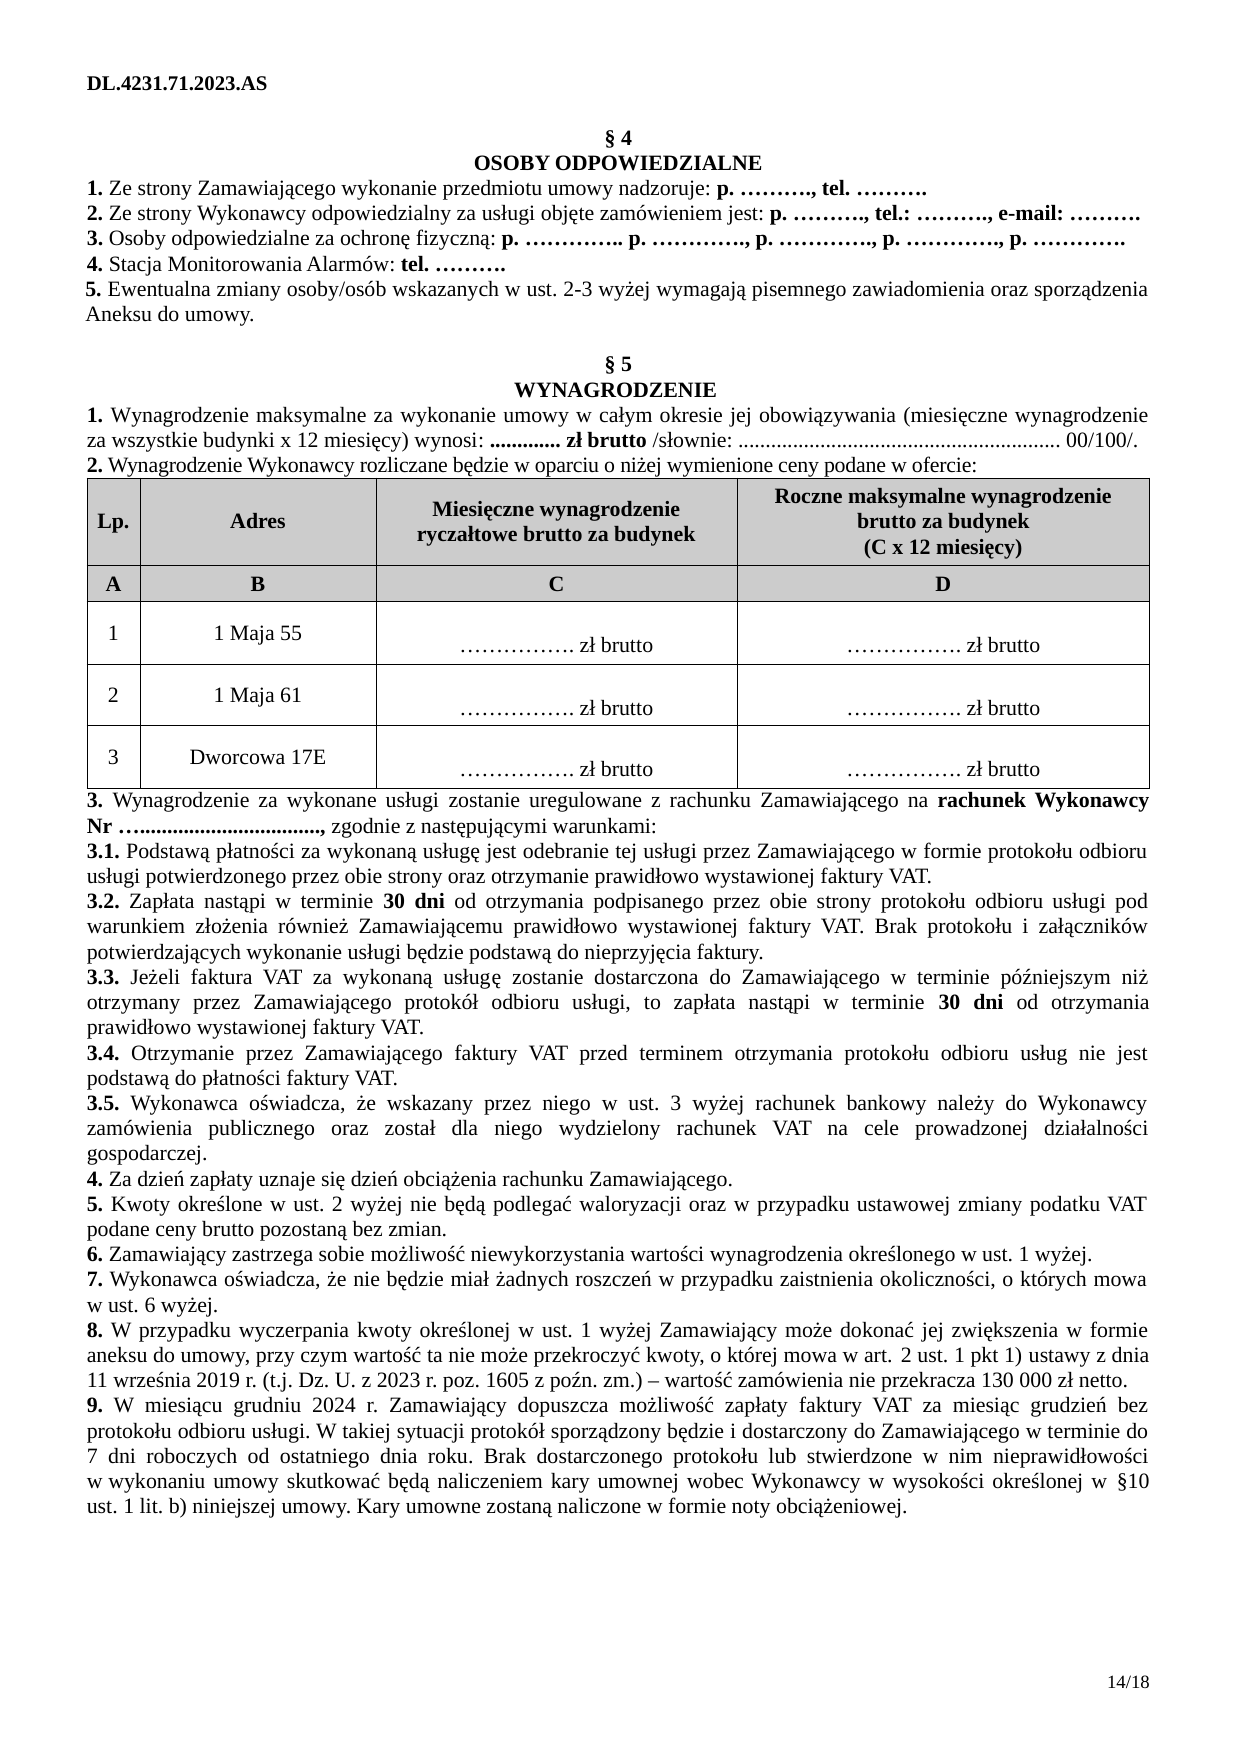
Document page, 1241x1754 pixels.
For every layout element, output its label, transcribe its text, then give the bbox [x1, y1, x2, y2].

table_cell C [377, 566, 737, 601]
table_cell D [738, 566, 1149, 601]
table_cell ……………. zł brutto [377, 602, 737, 663]
text 9. W miesiącu grudniu 2024 r. Zamawiający dopuszcza możliwość zapłaty faktury VAT za miesiąc grudzień bez protokołu odbioru usługi. W takiej sytuacji protokół sporządzony będzie i dostarczony do Zamawiającego w terminie do 7 dni roboczych od ostatniego dnia roku. Brak dostarczonego protokołu lub stwierdzone w nim nieprawidłowości w wykonaniu umowy skutkować będą naliczeniem kary umownej wobec Wykonawcy w wysokości określonej w §10 ust. 1 lit. b) niniejszej umowy. Kary umowne zostaną naliczone w formie noty obciążeniowej. [87, 1392, 1149, 1518]
table_cell 2 [88, 665, 140, 725]
table_cell 3 [88, 726, 140, 787]
text 3. Wynagrodzenie za wykonane usługi zostanie uregulowane z rachunku Zamawiającego na rachunek Wykonawcy Nr …................................., zgodnie z następującymi warunkami: [87, 789, 1149, 838]
text 1. Wynagrodzenie maksymalne za wykonanie umowy w całym okresie jej obowiązywania (miesięczne wynagrodzenie za wszystkie budynki x 12 miesięcy) wynosi: ............. zł brutto /słownie: ........................................................... 00/100/. [87, 402, 1149, 452]
table_cell ……………. zł brutto [738, 726, 1149, 787]
table_cell A [88, 566, 140, 601]
table_cell ……………. zł brutto [377, 665, 737, 725]
text 8. W przypadku wyczerpania kwoty określonej w ust. 1 wyżej Zamawiający może dokonać jej zwiększenia w formie aneksu do umowy, przy czym wartość ta nie może przekroczyć kwoty, o której mowa w art. 2 ust. 1 pkt 1) ustawy z dnia 11 września 2019 r. (t.j. Dz. U. z 2023 r. poz. 1605 z poźn. zm.) – wartość zamówienia nie przekracza 130 000 zł netto. [87, 1317, 1149, 1392]
text 4. Za dzień zapłaty uznaje się dzień obciążenia rachunku Zamawiającego. [87, 1166, 1149, 1191]
text 5. Ewentualna zmiany osoby/osób wskazanych w ust. 2-3 wyżej wymagają pisemnego zawiadomienia oraz sporządzenia Aneksu do umowy. [85, 276, 1149, 326]
text 5. Kwoty określone w ust. 2 wyżej nie będą podlegać waloryzacji oraz w przypadku ustawowej zmiany podatku VAT podane ceny brutto pozostaną bez zmian. [87, 1191, 1149, 1241]
text 3.3. Jeżeli faktura VAT za wykonaną usługę zostanie dostarczona do Zamawiającego w terminie późniejszym niż otrzymany przez Zamawiającego protokół odbioru usługi, to zapłata nastąpi w terminie 30 dni od otrzymania prawidłowo wystawionej faktury VAT. [87, 964, 1149, 1039]
table_header Roczne maksymalne wynagrodzenie brutto za budynek (C x 12 miesięcy) [738, 479, 1149, 565]
text § 4 [87, 124, 1149, 150]
text OSOBY ODPOWIEDZIALNE [87, 150, 1149, 175]
text 4. Stacja Monitorowania Alarmów: tel. ………. [87, 251, 1149, 276]
table_cell 1 Maja 55 [141, 602, 376, 663]
table_header Adres [141, 479, 376, 565]
text WYNAGRODZENIE [87, 377, 1149, 402]
text 3.4. Otrzymanie przez Zamawiającego faktury VAT przed terminem otrzymania protokołu odbioru usług nie jest podstawą do płatności faktury VAT. [87, 1039, 1149, 1090]
table_cell Dworcowa 17E [141, 726, 376, 787]
text 1. Ze strony Zamawiającego wykonanie przedmiotu umowy nadzoruje: p. ………., tel. ………. [87, 175, 1149, 200]
text 3.1. Podstawą płatności za wykonaną usługę jest odebranie tej usługi przez Zamawiającego w formie protokołu odbioru usługi potwierdzonego przez obie strony oraz otrzymanie prawidłowo wystawionej faktury VAT. [87, 838, 1149, 888]
table_cell B [141, 566, 376, 601]
table_cell 1 [88, 602, 140, 663]
table_cell ……………. zł brutto [377, 726, 737, 787]
text 6. Zamawiający zastrzega sobie możliwość niewykorzystania wartości wynagrodzenia określonego w ust. 1 wyżej. [87, 1241, 1149, 1266]
text 7. Wykonawca oświadcza, że nie będzie miał żadnych roszczeń w przypadku zaistnienia okoliczności, o których mowa w ust. 6 wyżej. [87, 1266, 1149, 1317]
text 3.5. Wykonawca oświadcza, że wskazany przez niego w ust. 3 wyżej rachunek bankowy należy do Wykonawcy zamówienia publicznego oraz został dla niego wydzielony rachunek VAT na cele prowadzonej działalności gospodarczej. [87, 1090, 1149, 1166]
table_cell ……………. zł brutto [738, 665, 1149, 725]
text 2. Wynagrodzenie Wykonawcy rozliczane będzie w oparciu o niżej wymienione ceny podane w ofercie: [87, 452, 1149, 477]
text 3. Osoby odpowiedzialne za ochronę fizyczną: p. ………….. p. …………., p. …………., p. …………., p. …………. [87, 225, 1149, 251]
text 2. Ze strony Wykonawcy odpowiedzialny za usługi objęte zamówieniem jest: p. ………., tel.: ………., e-mail: ………. [87, 200, 1149, 225]
table_header Miesięczne wynagrodzenie ryczałtowe brutto za budynek [377, 479, 737, 565]
text § 5 [87, 351, 1149, 377]
text 3.2. Zapłata nastąpi w terminie 30 dni od otrzymania podpisanego przez obie strony protokołu odbioru usługi pod warunkiem złożenia również Zamawiającemu prawidłowo wystawionej faktury VAT. Brak protokołu i załączników potwierdzających wykonanie usługi będzie podstawą do nieprzyjęcia faktury. [87, 888, 1149, 964]
table_cell ……………. zł brutto [738, 602, 1149, 663]
table_header Lp. [88, 479, 140, 565]
table_cell 1 Maja 61 [141, 665, 376, 725]
